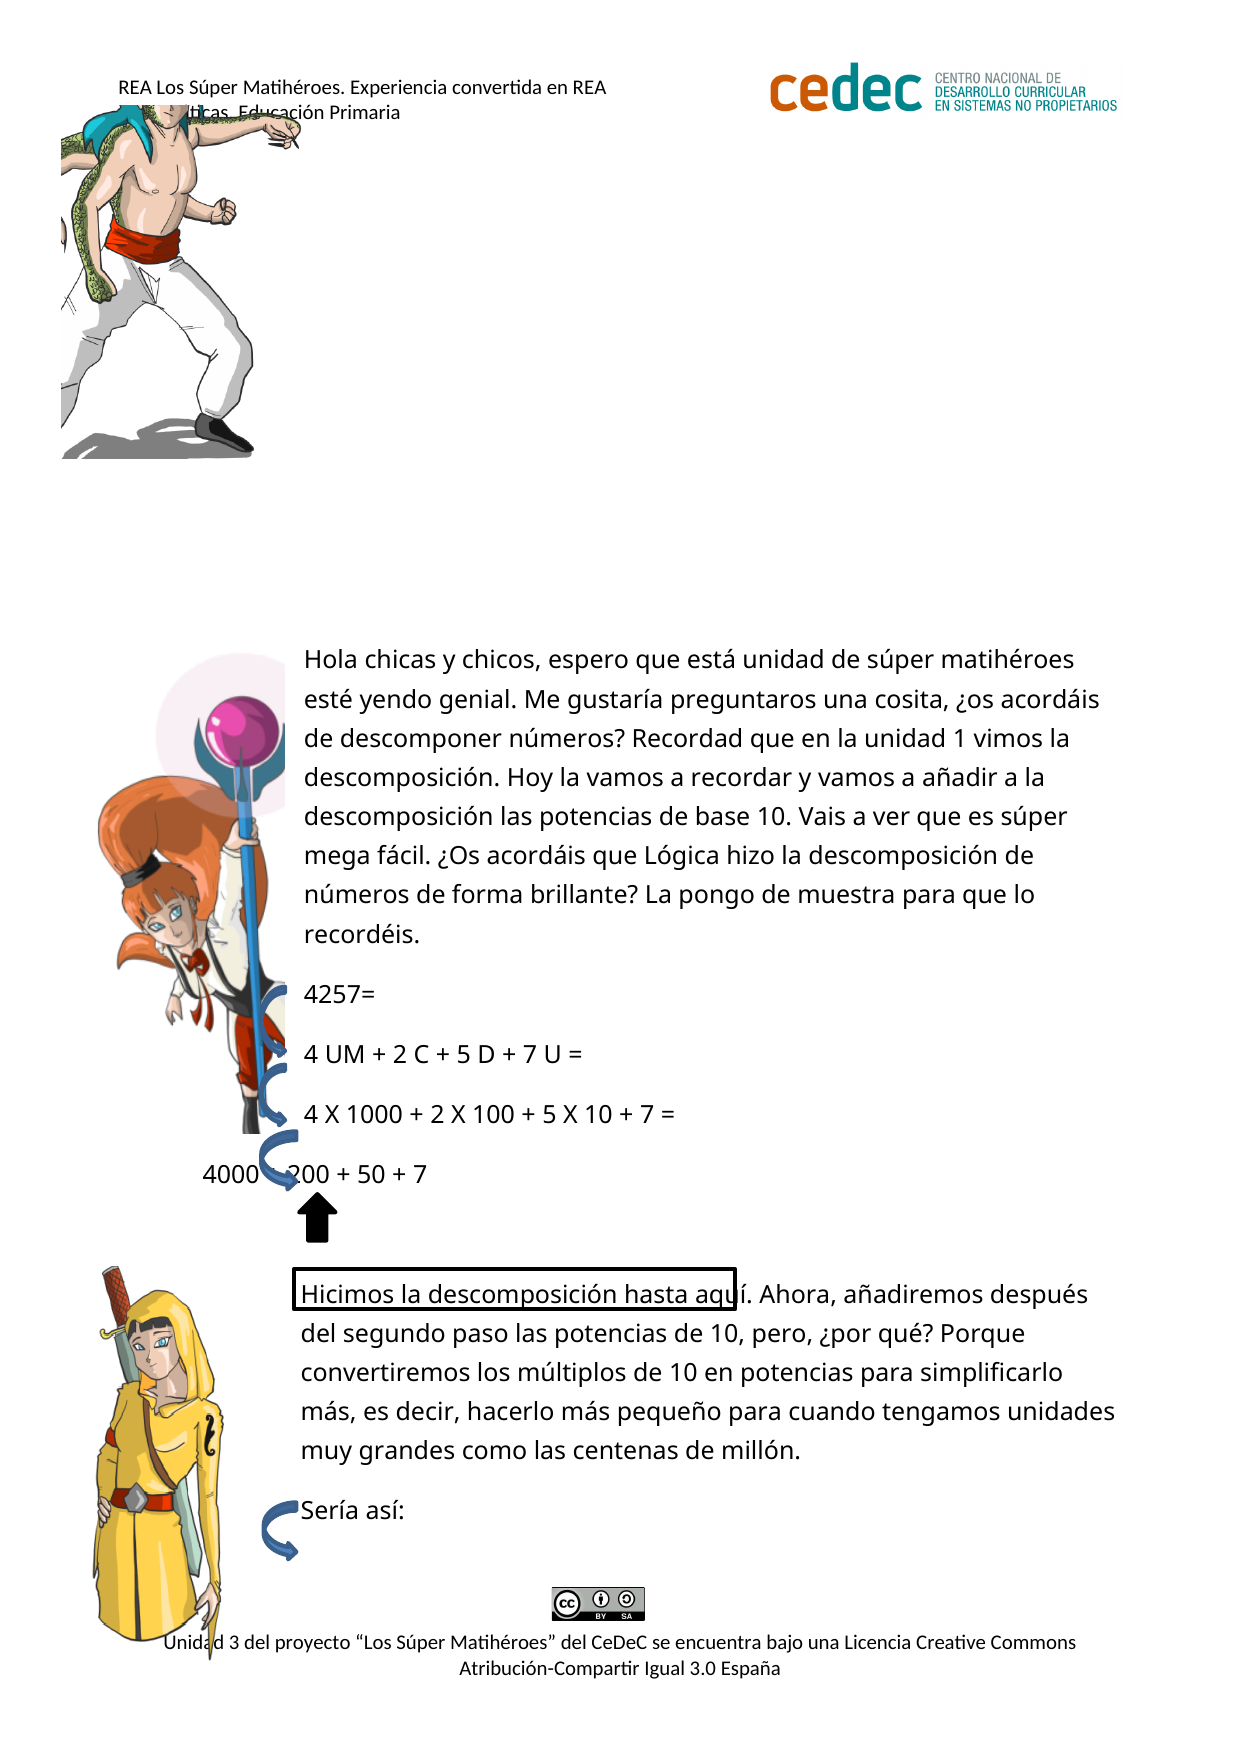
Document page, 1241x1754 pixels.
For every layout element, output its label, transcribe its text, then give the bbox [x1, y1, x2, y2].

picture [551, 1587, 645, 1621]
text 4000 + 200 + 50 + 7 [265, 1156, 1122, 1190]
picture [768, 60, 1125, 120]
picture [61, 105, 311, 459]
picture [264, 1010, 285, 1036]
text 4 UM + 2 C + 5 D + 7 U = [118, 1036, 1122, 1070]
text 4000 + 200 + 50 + 7 [118, 1156, 285, 1190]
text 4 X 1000 + 2 X 100 + 5 X 10 + 7 = [118, 1096, 1122, 1130]
text 4257= [118, 976, 1122, 1010]
picture [46, 1266, 282, 1663]
text Hola chicas y chicos, espero que está unidad de súper matihéroes esté yendo genial. Me gustaría preguntaros una cosita, ¿os acordáis de descomponer números? Recordad que en la unidad 1 vimos la descomposición. Hoy la vamos a recordar y vamos a añadir a la descomposición las potencias de base 10. Vais a ver que es súper mega fácil. ¿Os acordáis que Lógica hizo la descomposición de números de forma brillante? La pongo de muestra para que lo recordéis. [118, 642, 1122, 950]
text Hicimos la descomposición hasta aquí. Ahora, añadiremos después del segundo paso las potencias de 10, pero, ¿por qué? Porque convertiremos los múltiplos de 10 en potencias para simplificarlo más, es decir, hacerlo más pequeño para cuando tengamos unidades muy grandes como las centenas de millón. [282, 1276, 1122, 1467]
picture [264, 1073, 285, 1096]
text Sería así: [282, 1493, 1122, 1527]
picture [46, 645, 285, 1134]
